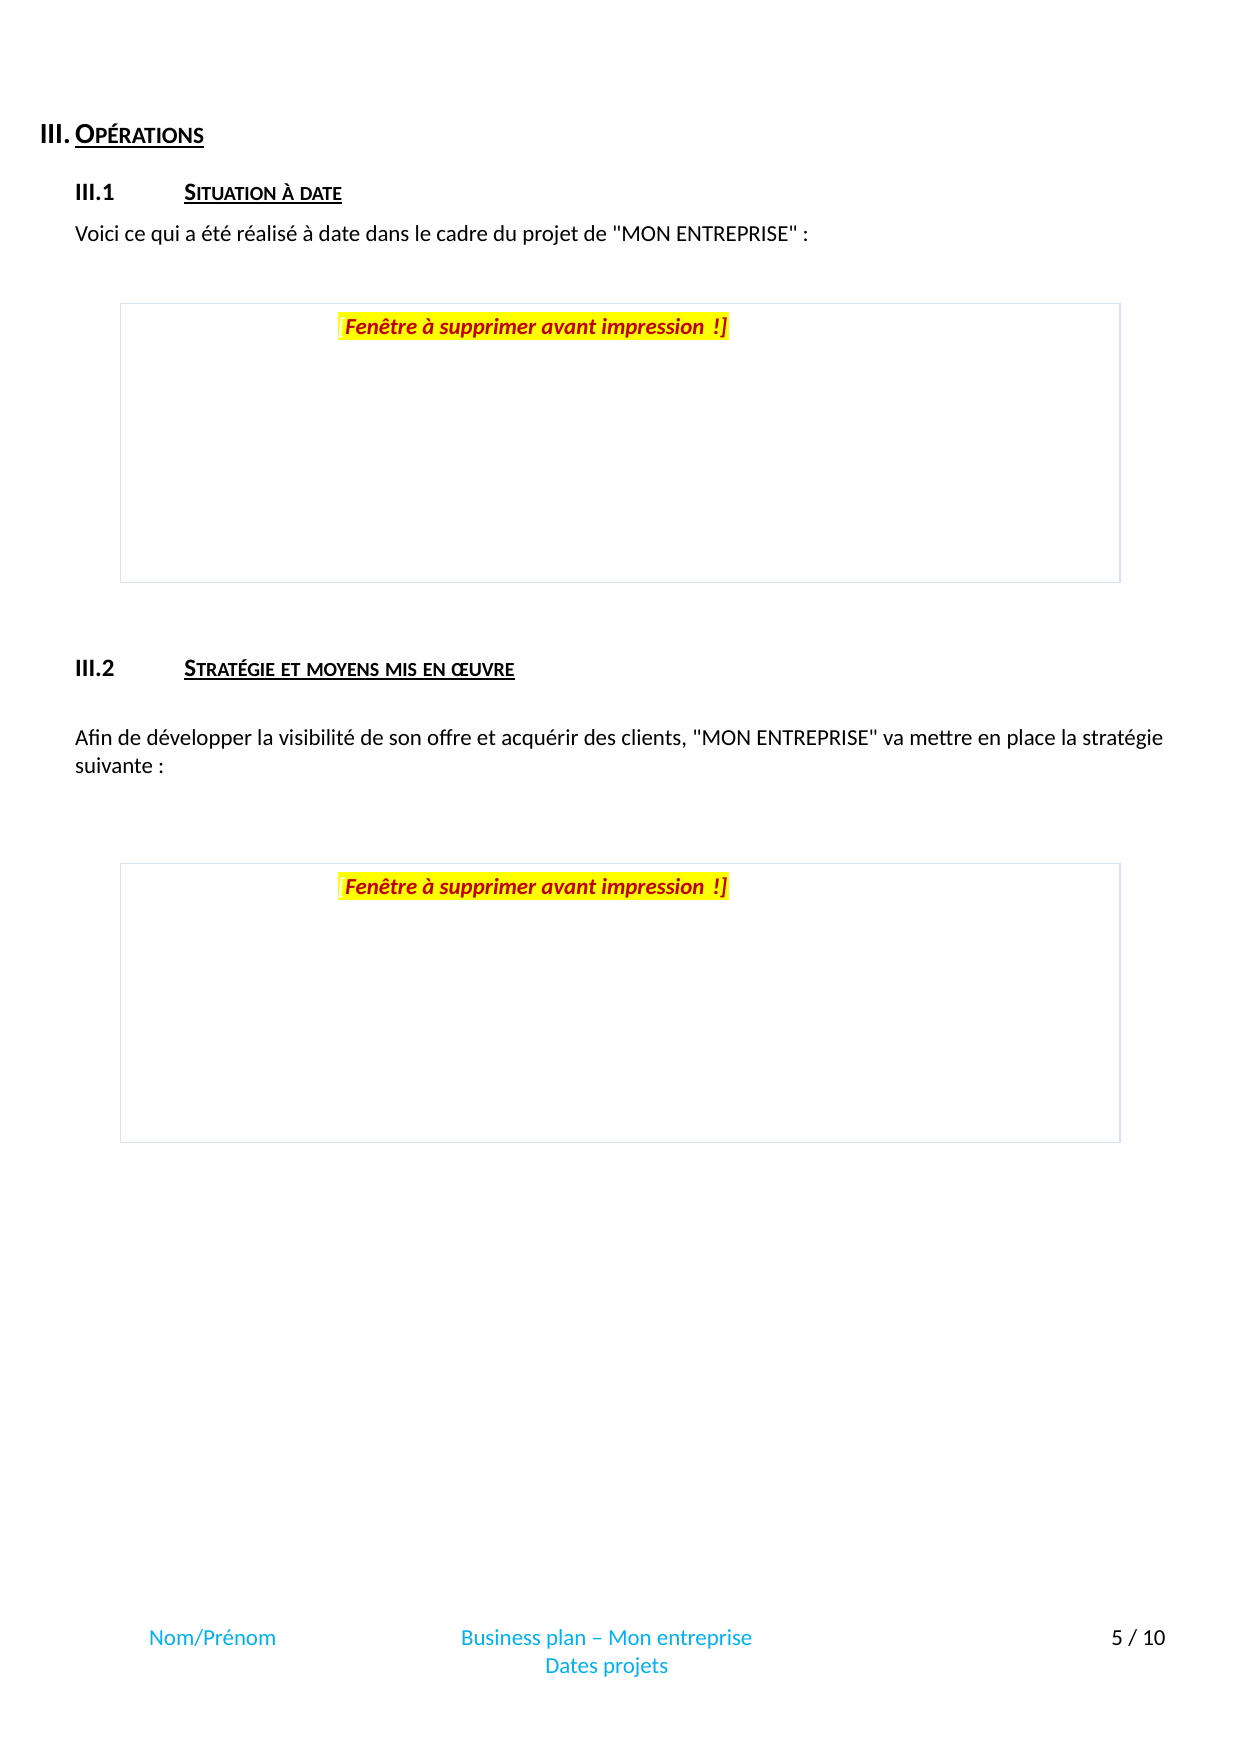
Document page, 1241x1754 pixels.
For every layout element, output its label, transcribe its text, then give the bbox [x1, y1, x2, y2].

text Voici ce qui a été réalisé à date dans le cadre du projet de "MON ENTREPRISE" : [75, 219, 1165, 247]
text Conseils Supernova : [Fenêtre à supprimer avant impression !] [136, 872, 1104, 900]
text Exemples : [136, 368, 1104, 396]
text - Partenariats [136, 956, 1104, 984]
text - Etc. [136, 508, 1104, 536]
text Afin de développer la visibilité de son offre et acquérir des clients, "MON ENTREPRISE" va mettre en place la stratégie suivante : [75, 723, 1165, 779]
text - Affichage et flyers [136, 984, 1104, 1012]
text Exemples [136, 928, 1104, 956]
text - Local trouvé, bail signé, [136, 424, 1104, 452]
text - Premiers contrats signés / Premières ventes réalisées [136, 452, 1104, 480]
text Conseils Supernova : [Fenêtre à supprimer avant impression !] [136, 312, 1104, 340]
subtitle Stratégie et moyens mis en œuvre [75, 652, 1165, 683]
text - Etc. [136, 1068, 1104, 1096]
text - Campagnes emails [136, 1012, 1104, 1040]
text - Incubateur intégré [136, 480, 1104, 508]
text - Salons professionnels [136, 1040, 1104, 1068]
text - J’ai terminé mon business plan [136, 396, 1104, 424]
subtitle Opérations [39, 116, 1165, 151]
subtitle Situation à date [75, 176, 1165, 207]
